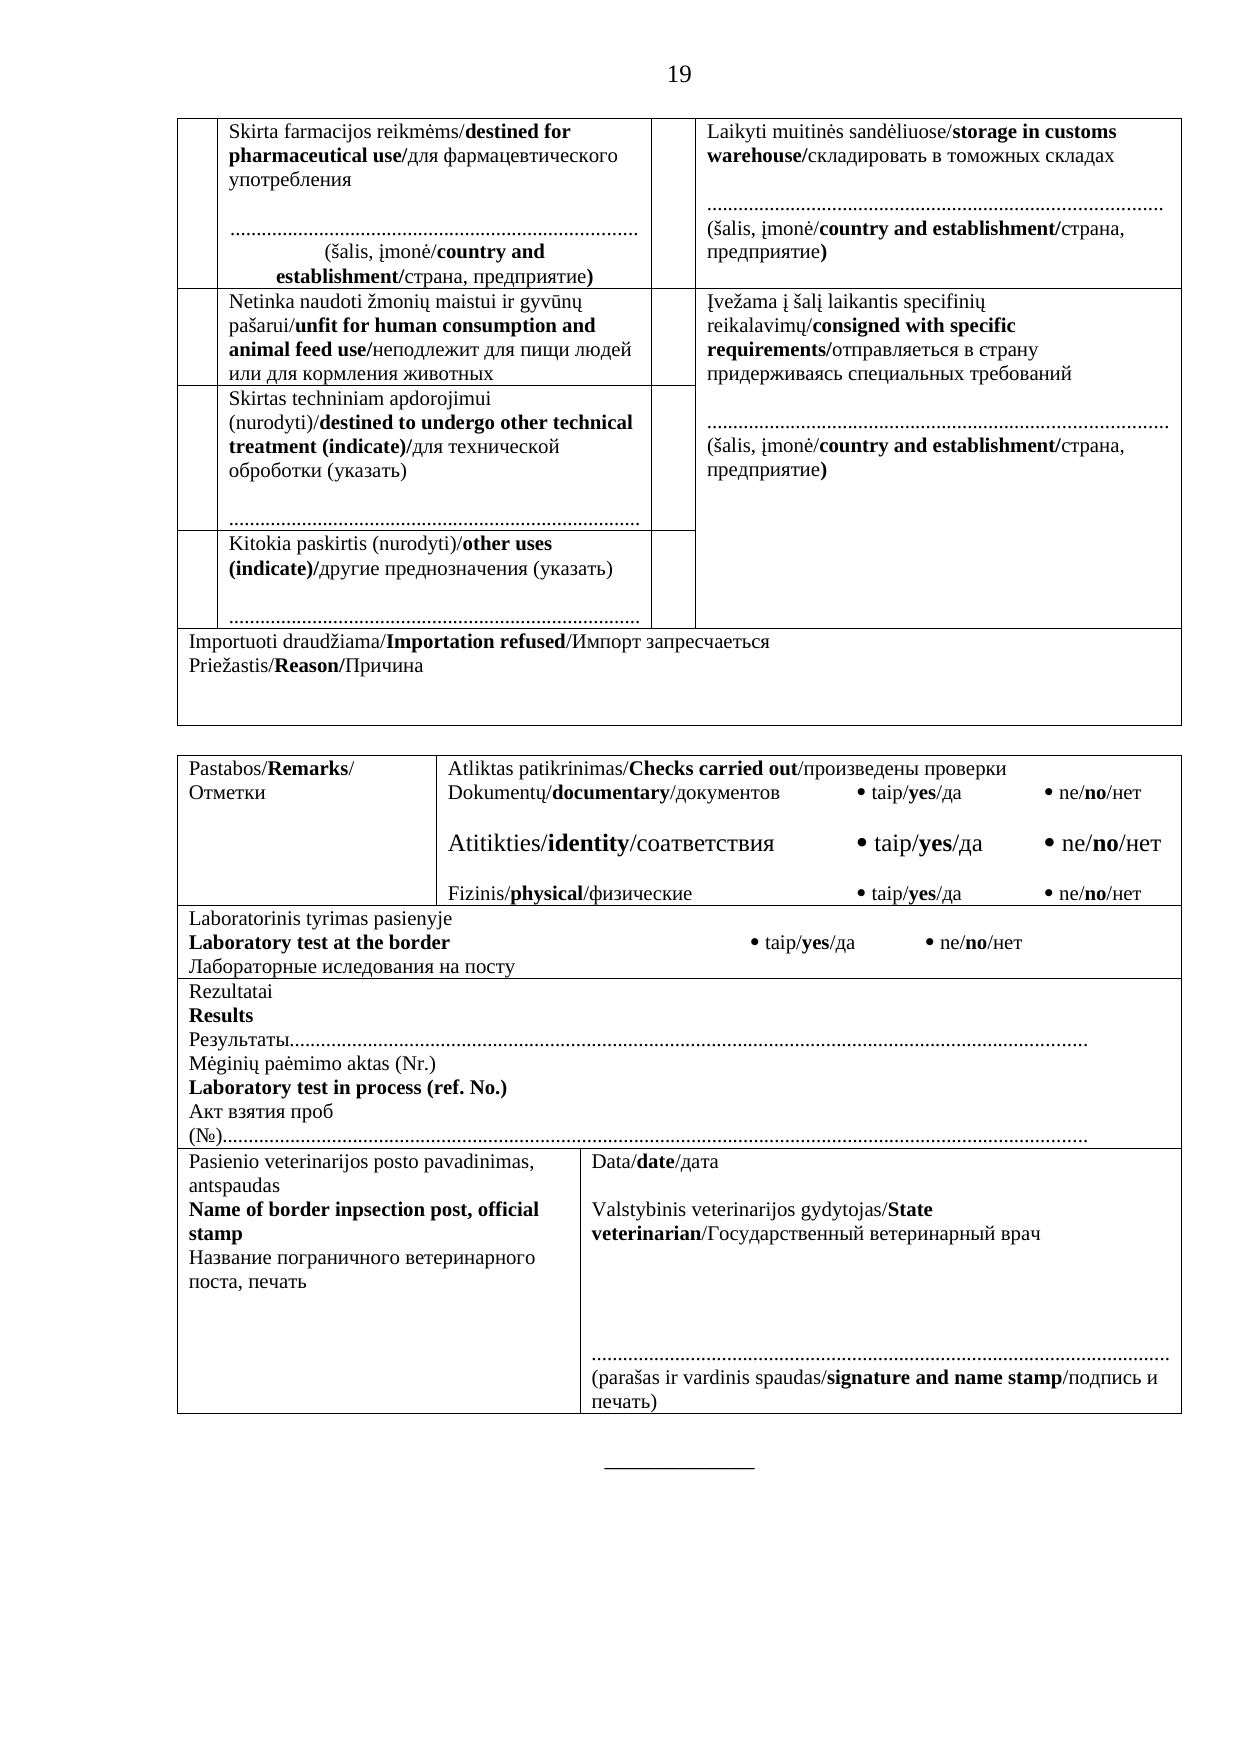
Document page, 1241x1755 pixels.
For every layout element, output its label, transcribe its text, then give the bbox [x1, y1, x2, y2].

table_cell Netinka naudoti žmonių maistui ir gyvūnų pašarui/unfit for human consumption and animal feed use/неподлежит для пищи людей или для кормления животных [218, 289, 651, 385]
table_cell Skirtas techniniam apdorojimui (nurodyti)/destined to undergo other technical treatment (indicate)/для технической оброботки (указать) [218, 386, 651, 530]
table_cell [652, 386, 695, 530]
table_cell [652, 531, 695, 628]
text ____________ [177, 1443, 1181, 1472]
table_cell [178, 531, 217, 628]
table_header Atliktas patikrinimas/Checks carried out/произведены проверки Dokumentų/documentary/документов  taip/yes/да  ne/no/нет Atitikties/identity/соатветствия  taip/yes/да  ne/no/нет Fizinis/physical/физические  taip/yes/да  ne/no/нет [437, 756, 1181, 905]
table_cell Kitokia paskirtis (nurodyti)/other uses (indicate)/другие преднозначения (указать) [218, 531, 651, 628]
table_cell Įvežama į šalį laikantis specifinių reikalavimų/consigned with specific requirements/отправляеться в страну придерживаясь специальных требований (šalis, įmonė/country and establishment/страна, предприятие) [696, 289, 1181, 628]
table_cell [652, 289, 695, 385]
table_cell [178, 386, 217, 530]
table_cell Data/date/дата Valstybinis veterinarijos gydytojas/State veterinarian/Государственный ветеринарный врач (parašas ir vardinis spaudas/signature and name stamp/подпись и печать) [581, 1149, 1181, 1413]
table_header Pastabos/Remarks/Отметки [178, 756, 436, 905]
table_cell Skirta farmacijos reikmėms/destined for pharmaceutical use/для фармацевтического употребления (šalis, įmonė/country and establishment/страна, предприятие) [218, 119, 651, 288]
table_cell Rezultatai Results Результаты Mėginių paėmimo aktas (Nr.) Laboratory test in process (ref. No.) Акт взятия проб (№) [178, 979, 1181, 1147]
table_cell Laboratorinis tyrimas pasienyje Laboratory test at the border  taip/yes/да  ne/no/нет Лабораторные иследования на посту [178, 906, 1181, 978]
table_cell Laikyti muitinės sandėliuose/storage in customs warehouse/складировать в томожных складах (šalis, įmonė/country and establishment/страна, предприятие) [696, 119, 1181, 288]
table_cell [652, 119, 695, 288]
table_cell [178, 119, 217, 288]
table_cell Pasienio veterinarijos posto pavadinimas, antspaudas Name of border inpsection post, official stamp Название пограничного ветеринарного поста, печать [178, 1149, 580, 1413]
table_cell Importuoti draudžiama/Importation refused/Импорт запресчаеться Priežastis/Reason/Причина [178, 629, 1181, 725]
table_cell [178, 289, 217, 385]
